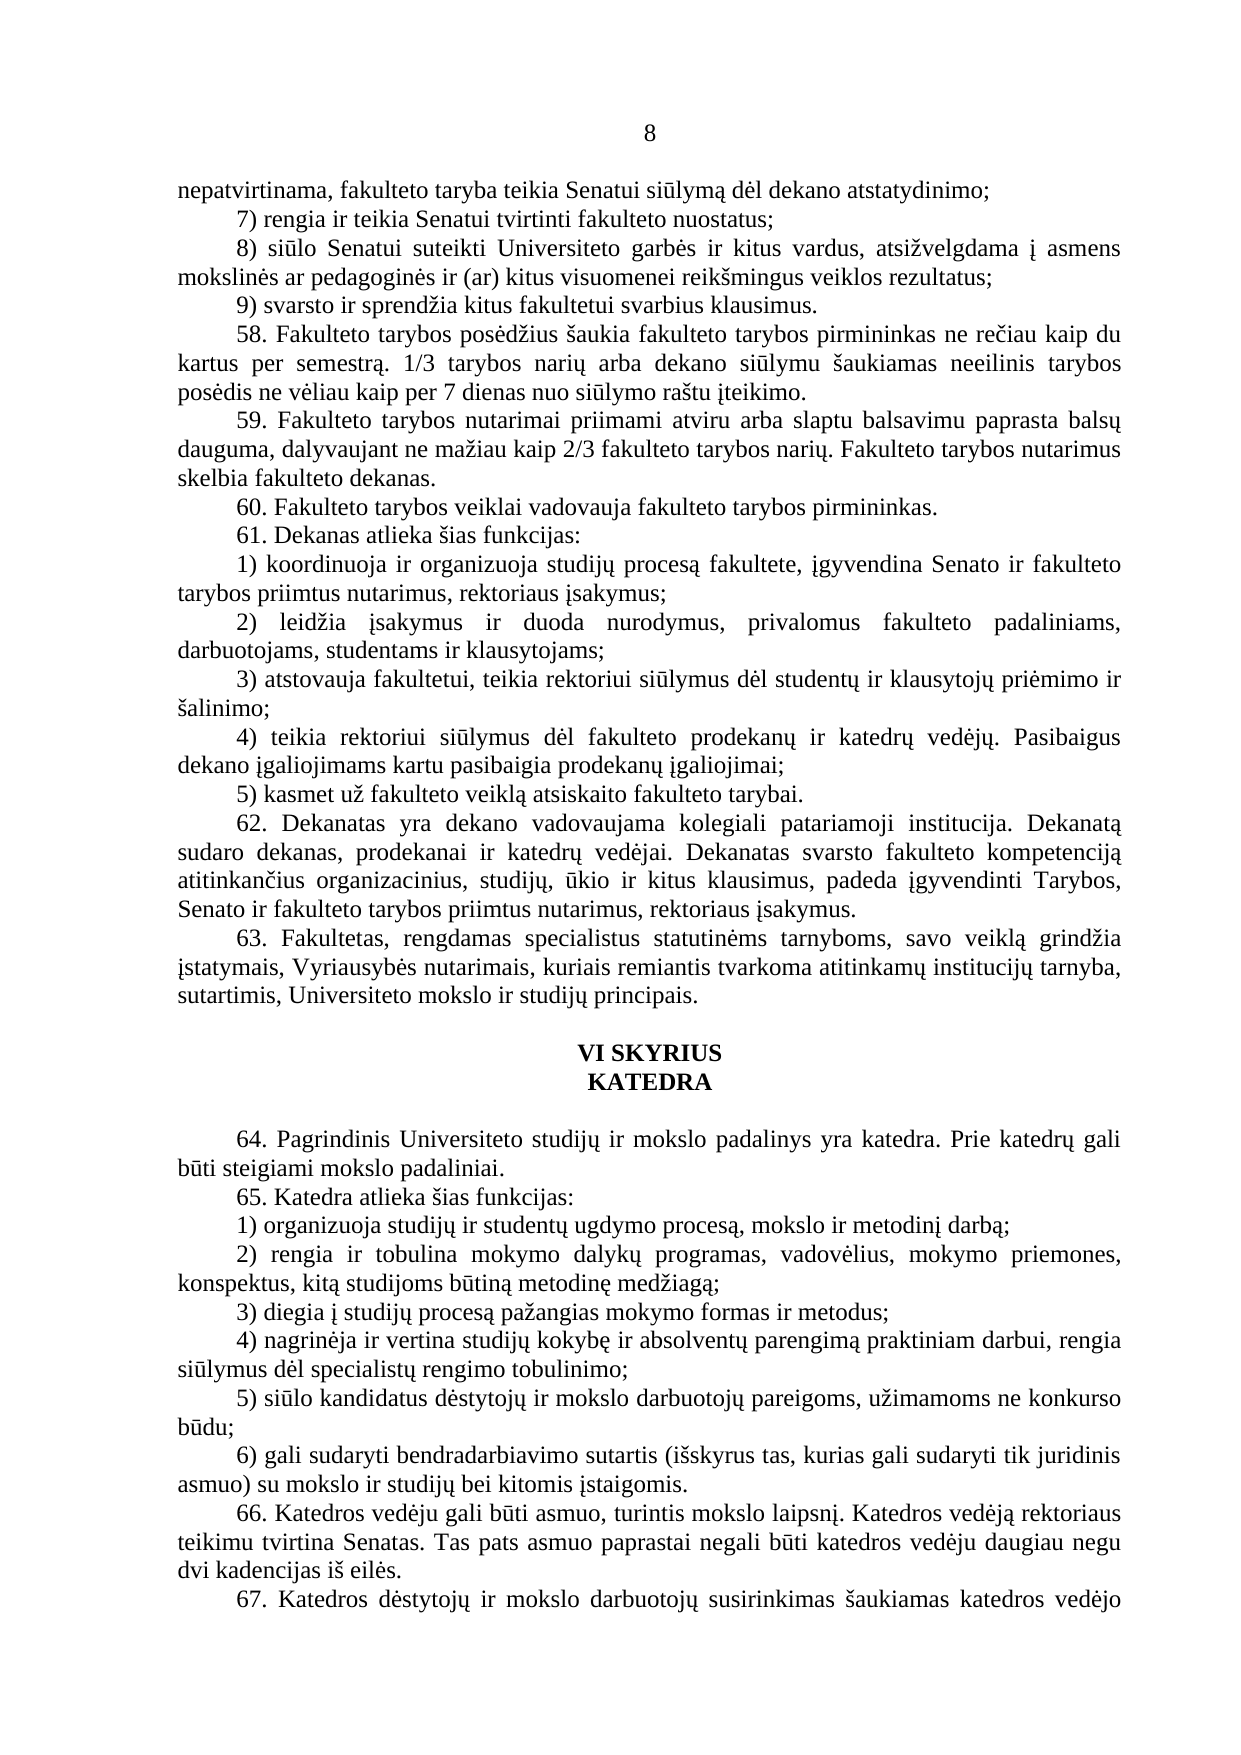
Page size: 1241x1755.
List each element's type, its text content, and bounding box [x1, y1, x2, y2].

text 63. Fakultetas, rengdamas specialistus statutinėms tarnyboms, savo veiklą grindžia įstatymais, Vyriausybės nutarimais, kuriais remiantis tvarkoma atitinkamų institucijų tarnyba, sutartimis, Universiteto mokslo ir studijų principais. [177, 923, 1122, 1009]
text 2) leidžia įsakymus ir duoda nurodymus, privalomus fakulteto padaliniams, darbuotojams, studentams ir klausytojams; [177, 607, 1122, 664]
text 2) rengia ir tobulina mokymo dalykų programas, vadovėlius, mokymo priemones, konspektus, kitą studijoms būtiną metodinę medžiagą; [177, 1239, 1122, 1297]
text VI SKYRIUS [177, 1038, 1122, 1067]
text nepatvirtinama, fakulteto taryba teikia Senatui siūlymą dėl dekano atstatydinimo; [177, 176, 1122, 204]
text 5) siūlo kandidatus dėstytojų ir mokslo darbuotojų pareigoms, užimamoms ne konkurso būdu; [177, 1383, 1122, 1441]
text 60. Fakulteto tarybos veiklai vadovauja fakulteto tarybos pirmininkas. [177, 492, 1122, 521]
text 6) gali sudaryti bendradarbiavimo sutartis (išskyrus tas, kurias gali sudaryti tik juridinis asmuo) su mokslo ir studijų bei kitomis įstaigomis. [177, 1441, 1122, 1498]
text 1) koordinuoja ir organizuoja studijų procesą fakultete, įgyvendina Senato ir fakulteto tarybos priimtus nutarimus, rektoriaus įsakymus; [177, 549, 1122, 607]
text 4) teikia rektoriui siūlymus dėl fakulteto prodekanų ir katedrų vedėjų. Pasibaigus dekano įgaliojimams kartu pasibaigia prodekanų įgaliojimai; [177, 722, 1122, 779]
text 3) diegia į studijų procesą pažangias mokymo formas ir metodus; [177, 1297, 1122, 1326]
text 66. Katedros vedėju gali būti asmuo, turintis mokslo laipsnį. Katedros vedėją rektoriaus teikimu tvirtina Senatas. Tas pats asmuo paprastai negali būti katedros vedėju daugiau negu dvi kadencijas iš eilės. [177, 1498, 1122, 1584]
text 62. Dekanatas yra dekano vadovaujama kolegiali patariamoji institucija. Dekanatą sudaro dekanas, prodekanai ir katedrų vedėjai. Dekanatas svarsto fakulteto kompetenciją atitinkančius organizacinius, studijų, ūkio ir kitus klausimus, padeda įgyvendinti Tarybos, Senato ir fakulteto tarybos priimtus nutarimus, rektoriaus įsakymus. [177, 808, 1122, 923]
text KATEDRA [177, 1067, 1122, 1096]
text 7) rengia ir teikia Senatui tvirtinti fakulteto nuostatus; [177, 204, 1122, 233]
text 3) atstovauja fakultetui, teikia rektoriui siūlymus dėl studentų ir klausytojų priėmimo ir šalinimo; [177, 664, 1122, 722]
text 58. Fakulteto tarybos posėdžius šaukia fakulteto tarybos pirmininkas ne rečiau kaip du kartus per semestrą. 1/3 tarybos narių arba dekano siūlymu šaukiamas neeilinis tarybos posėdis ne vėliau kaip per 7 dienas nuo siūlymo raštu įteikimo. [177, 319, 1122, 406]
text 64. Pagrindinis Universiteto studijų ir mokslo padalinys yra katedra. Prie katedrų gali būti steigiami mokslo padaliniai. [177, 1124, 1122, 1182]
text 1) organizuoja studijų ir studentų ugdymo procesą, mokslo ir metodinį darbą; [177, 1211, 1122, 1239]
text 67. Katedros dėstytojų ir mokslo darbuotojų susirinkimas šaukiamas katedros vedėjo [177, 1584, 1122, 1613]
text 5) kasmet už fakulteto veiklą atsiskaito fakulteto tarybai. [177, 779, 1122, 808]
text 61. Dekanas atlieka šias funkcijas: [177, 521, 1122, 549]
text 9) svarsto ir sprendžia kitus fakultetui svarbius klausimus. [177, 291, 1122, 319]
text 8) siūlo Senatui suteikti Universiteto garbės ir kitus vardus, atsižvelgdama į asmens mokslinės ar pedagoginės ir (ar) kitus visuomenei reikšmingus veiklos rezultatus; [177, 233, 1122, 291]
text 4) nagrinėja ir vertina studijų kokybę ir absolventų parengimą praktiniam darbui, rengia siūlymus dėl specialistų rengimo tobulinimo; [177, 1326, 1122, 1383]
text 59. Fakulteto tarybos nutarimai priimami atviru arba slaptu balsavimu paprasta balsų dauguma, dalyvaujant ne mažiau kaip 2/3 fakulteto tarybos narių. Fakulteto tarybos nutarimus skelbia fakulteto dekanas. [177, 406, 1122, 492]
text 65. Katedra atlieka šias funkcijas: [177, 1182, 1122, 1211]
